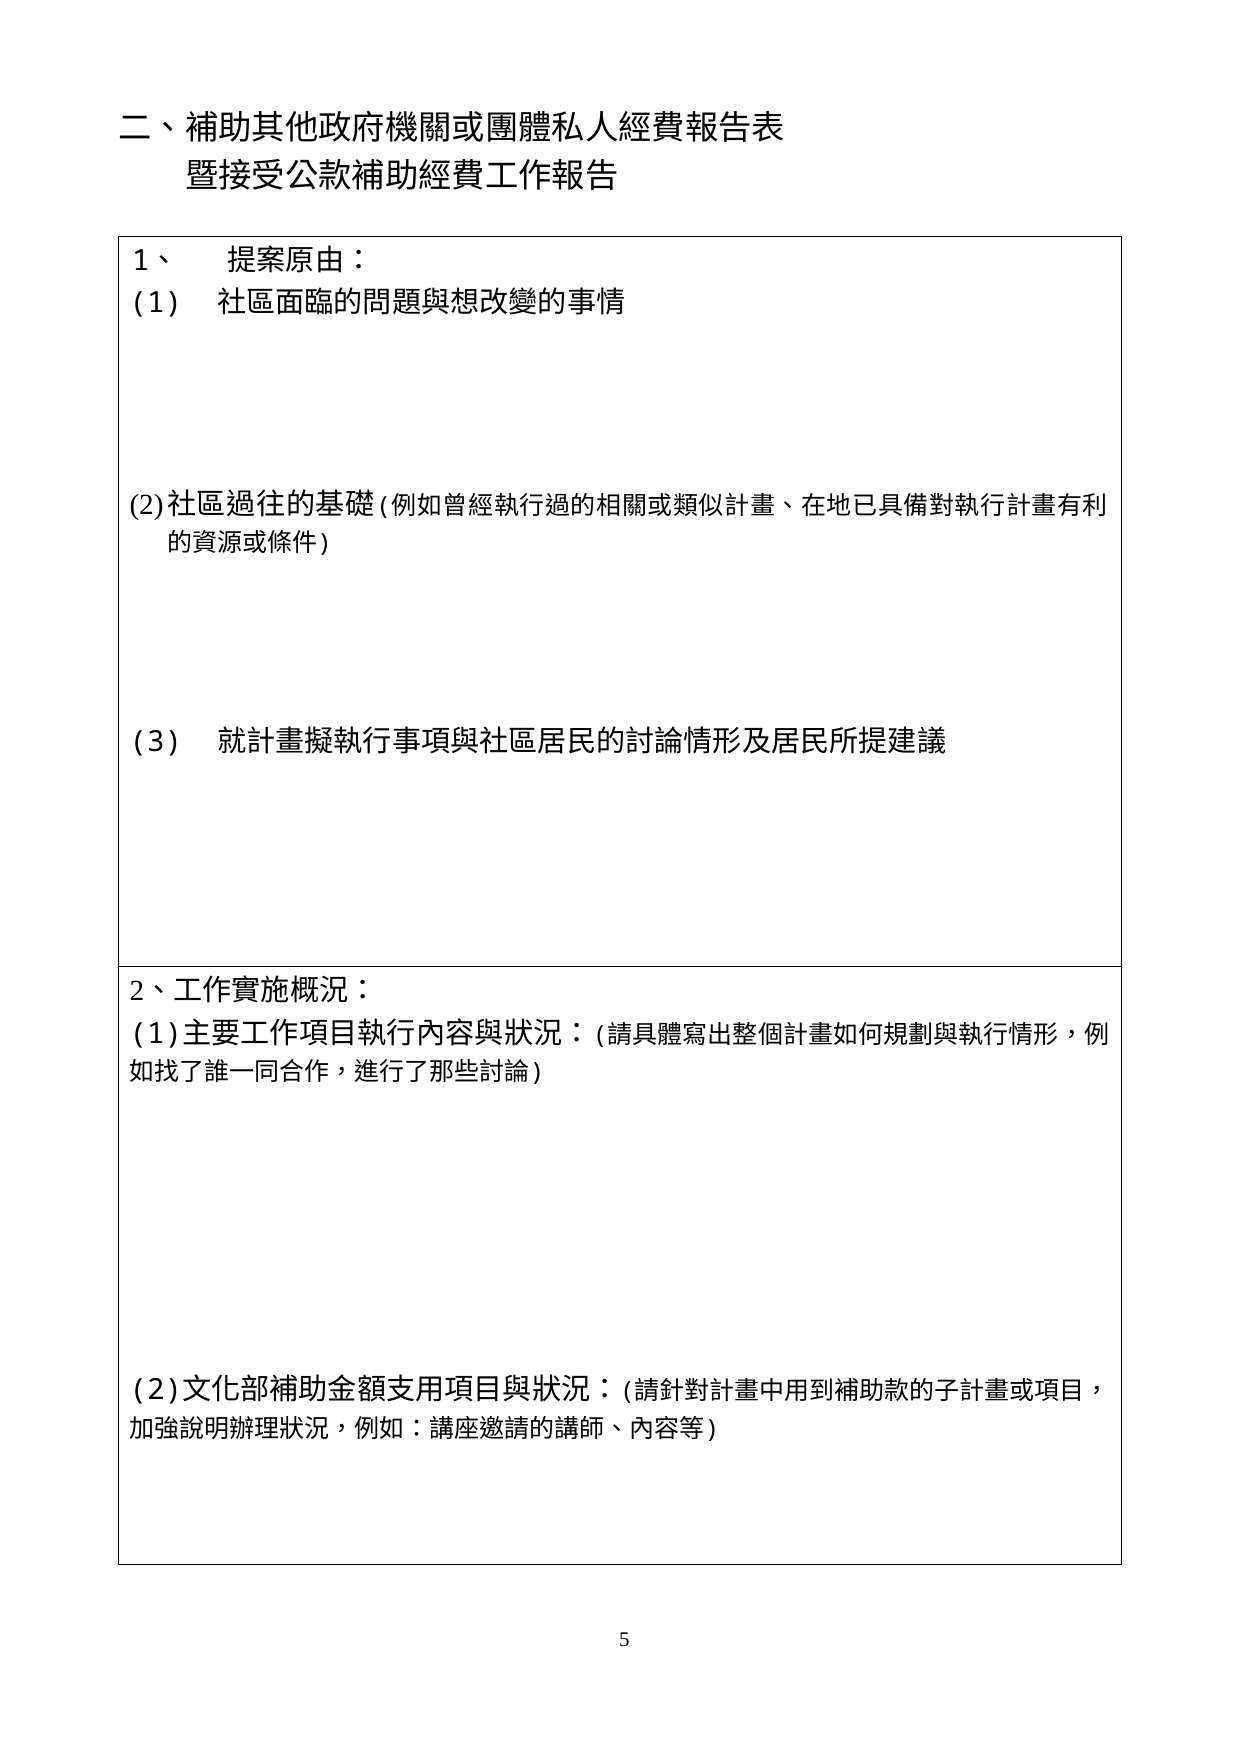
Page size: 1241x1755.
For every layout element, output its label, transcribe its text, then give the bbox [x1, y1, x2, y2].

text 二、補助其他政府機關或團體私人經費報告表 [118, 101, 1122, 149]
text 暨接受公款補助經費工作報告 [118, 149, 1122, 197]
table_header 提案原由： 社區面臨的問題與想改變的事情 社區過往的基礎(例如曾經執行過的相關或類似計畫、在地已具備對執行計畫有利的資源或條件) 就計畫擬執行事項與社區居民的討論情形及居民所提建議 [119, 237, 1121, 966]
table_cell 2、工作實施概況： (1)主要工作項目執行內容與狀況：(請具體寫出整個計畫如何規劃與執行情形，例如找了誰一同合作，進行了那些討論) (2)文化部補助金額支用項目與狀況：(請針對計畫中用到補助款的子計畫或項目，加強說明辦理狀況，例如：講座邀請的講師、內容等) [119, 967, 1121, 1563]
